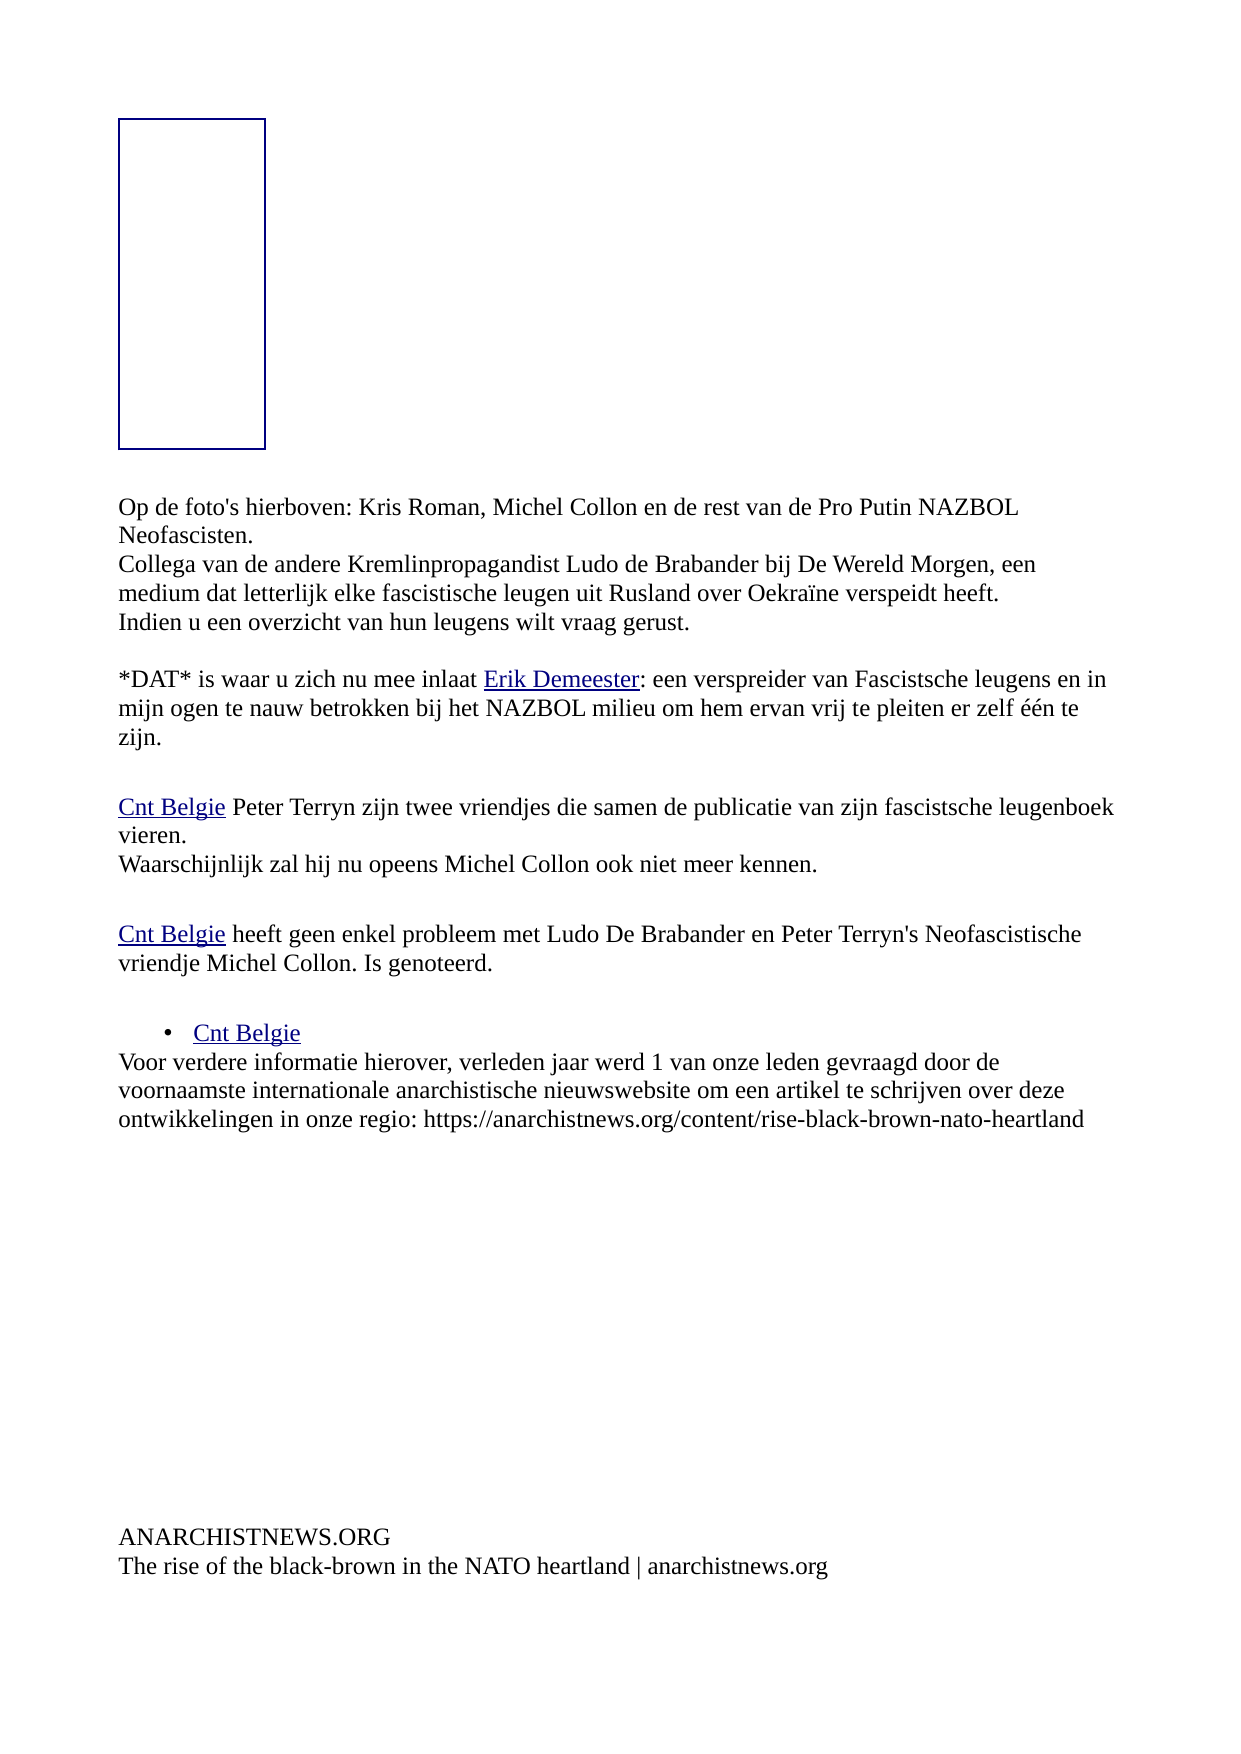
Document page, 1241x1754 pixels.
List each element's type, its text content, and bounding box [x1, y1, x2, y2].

text Op de foto's hierboven: Kris Roman, Michel Collon en de rest van de Pro Putin NAZBOL Neofascisten. [118, 492, 1122, 549]
text The rise of the black-brown in the NATO heartland | anarchistnews.org [118, 1551, 1122, 1580]
text Cnt Belgie Peter Terryn zijn twee vriendjes die samen de publicatie van zijn fascistsche leugenboek vieren. [118, 792, 1122, 849]
text *DAT* is waar u zich nu mee inlaat Erik Demeester: een verspreider van Fascistsche leugens en in mijn ogen te nauw betrokken bij het NAZBOL milieu om hem ervan vrij te pleiten er zelf één te zijn. [118, 664, 1122, 750]
list Cnt Belgie [164, 1018, 1122, 1047]
text Voor verdere informatie hierover, verleden jaar werd 1 van onze leden gevraagd door de voornaamste internationale anarchistische nieuwswebsite om een artikel te schrijven over deze ontwikkelingen in onze regio: https://anarchistnews.org/content/rise-black-brown-nato-heartland [118, 1047, 1122, 1133]
text Collega van de andere Kremlinpropagandist Ludo de Brabander bij De Wereld Morgen, een medium dat letterlijk elke fascistische leugen uit Rusland over Oekraïne verspeidt heeft. [118, 549, 1122, 607]
text Waarschijnlijk zal hij nu opeens Michel Collon ook niet meer kennen. [118, 849, 1122, 878]
text Cnt Belgie heeft geen enkel probleem met Ludo De Brabander en Peter Terryn's Neofascistische vriendje Michel Collon. Is genoteerd. [118, 919, 1122, 977]
text Indien u een overzicht van hun leugens wilt vraag gerust. [118, 607, 1122, 635]
text ANARCHISTNEWS.ORG [118, 1522, 1122, 1551]
